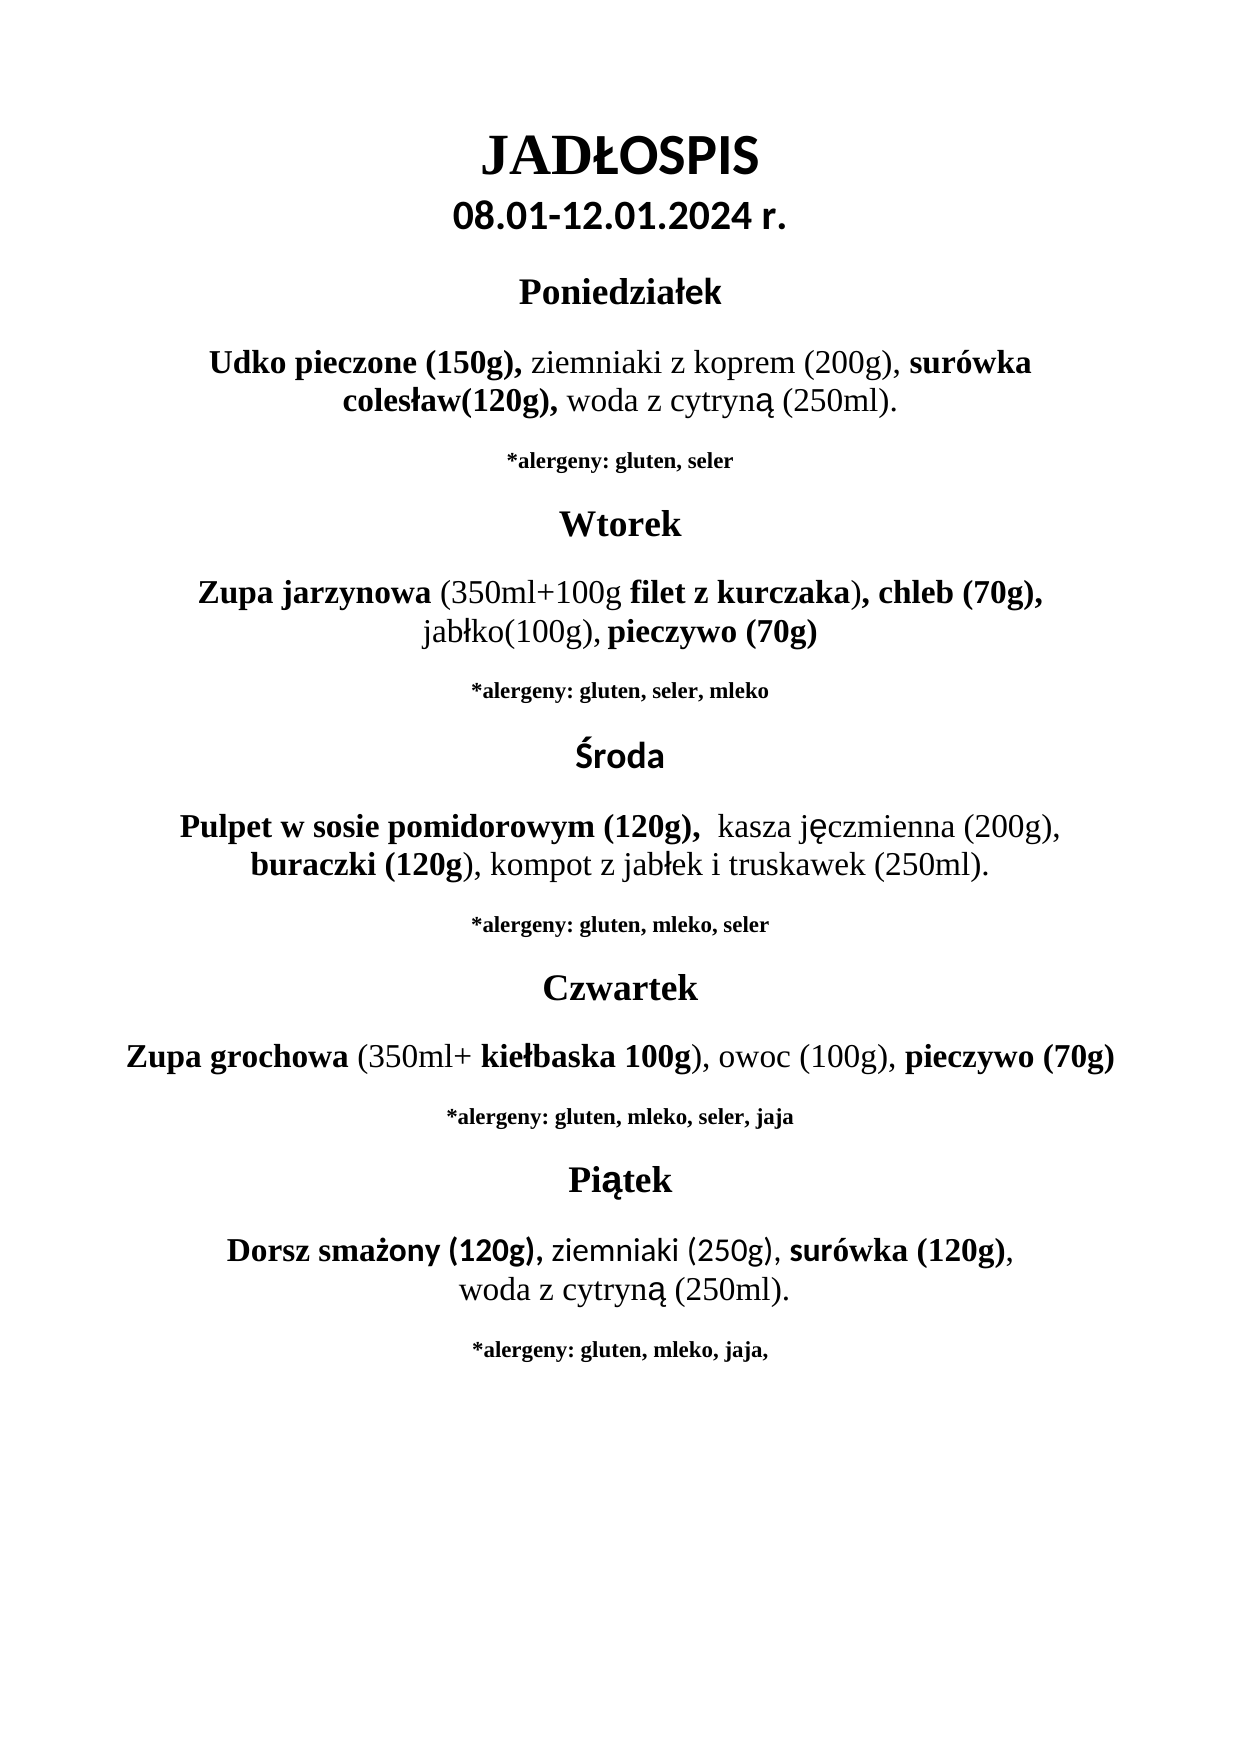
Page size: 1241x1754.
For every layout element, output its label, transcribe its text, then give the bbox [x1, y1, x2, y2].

text Dorsz smażony (120g), ziemniaki (250g), surówka (120g), [118, 1228, 1122, 1269]
text Zupa grochowa (350ml+ kiełbaska 100g), owoc (100g), pieczywo (70g) [118, 1036, 1122, 1075]
text Piątek [118, 1157, 1122, 1201]
text Czwartek [118, 965, 1122, 1008]
text *alergeny: gluten, mleko, seler, jaja [118, 1103, 1122, 1129]
text *alergeny: gluten, mleko, jaja, [118, 1336, 1122, 1362]
text 08.01-12.01.2024 r. [118, 189, 1122, 240]
text Zupa jarzynowa (350ml+100g filet z kurczaka), chleb (70g), jabłko(100g), pieczywo (70g) [118, 572, 1122, 649]
text *alergeny: gluten, mleko, seler [118, 911, 1122, 937]
text JADŁOSPIS [118, 118, 1122, 189]
text *alergeny: gluten, seler, mleko [118, 677, 1122, 704]
text Udko pieczone (150g), ziemniaki z koprem (200g), surówka colesław(120g), woda z cytryną (250ml). [118, 342, 1122, 419]
text Pulpet w sosie pomidorowym (120g), kasza jęczmienna (200g), buraczki (120g), kompot z jabłek i truskawek (250ml). [118, 806, 1122, 883]
text woda z cytryną (250ml). [118, 1269, 1122, 1308]
text Wtorek [118, 501, 1122, 544]
text *alergeny: gluten, seler [118, 447, 1122, 473]
text Środa [118, 732, 1122, 778]
text Poniedziałek [118, 268, 1122, 314]
